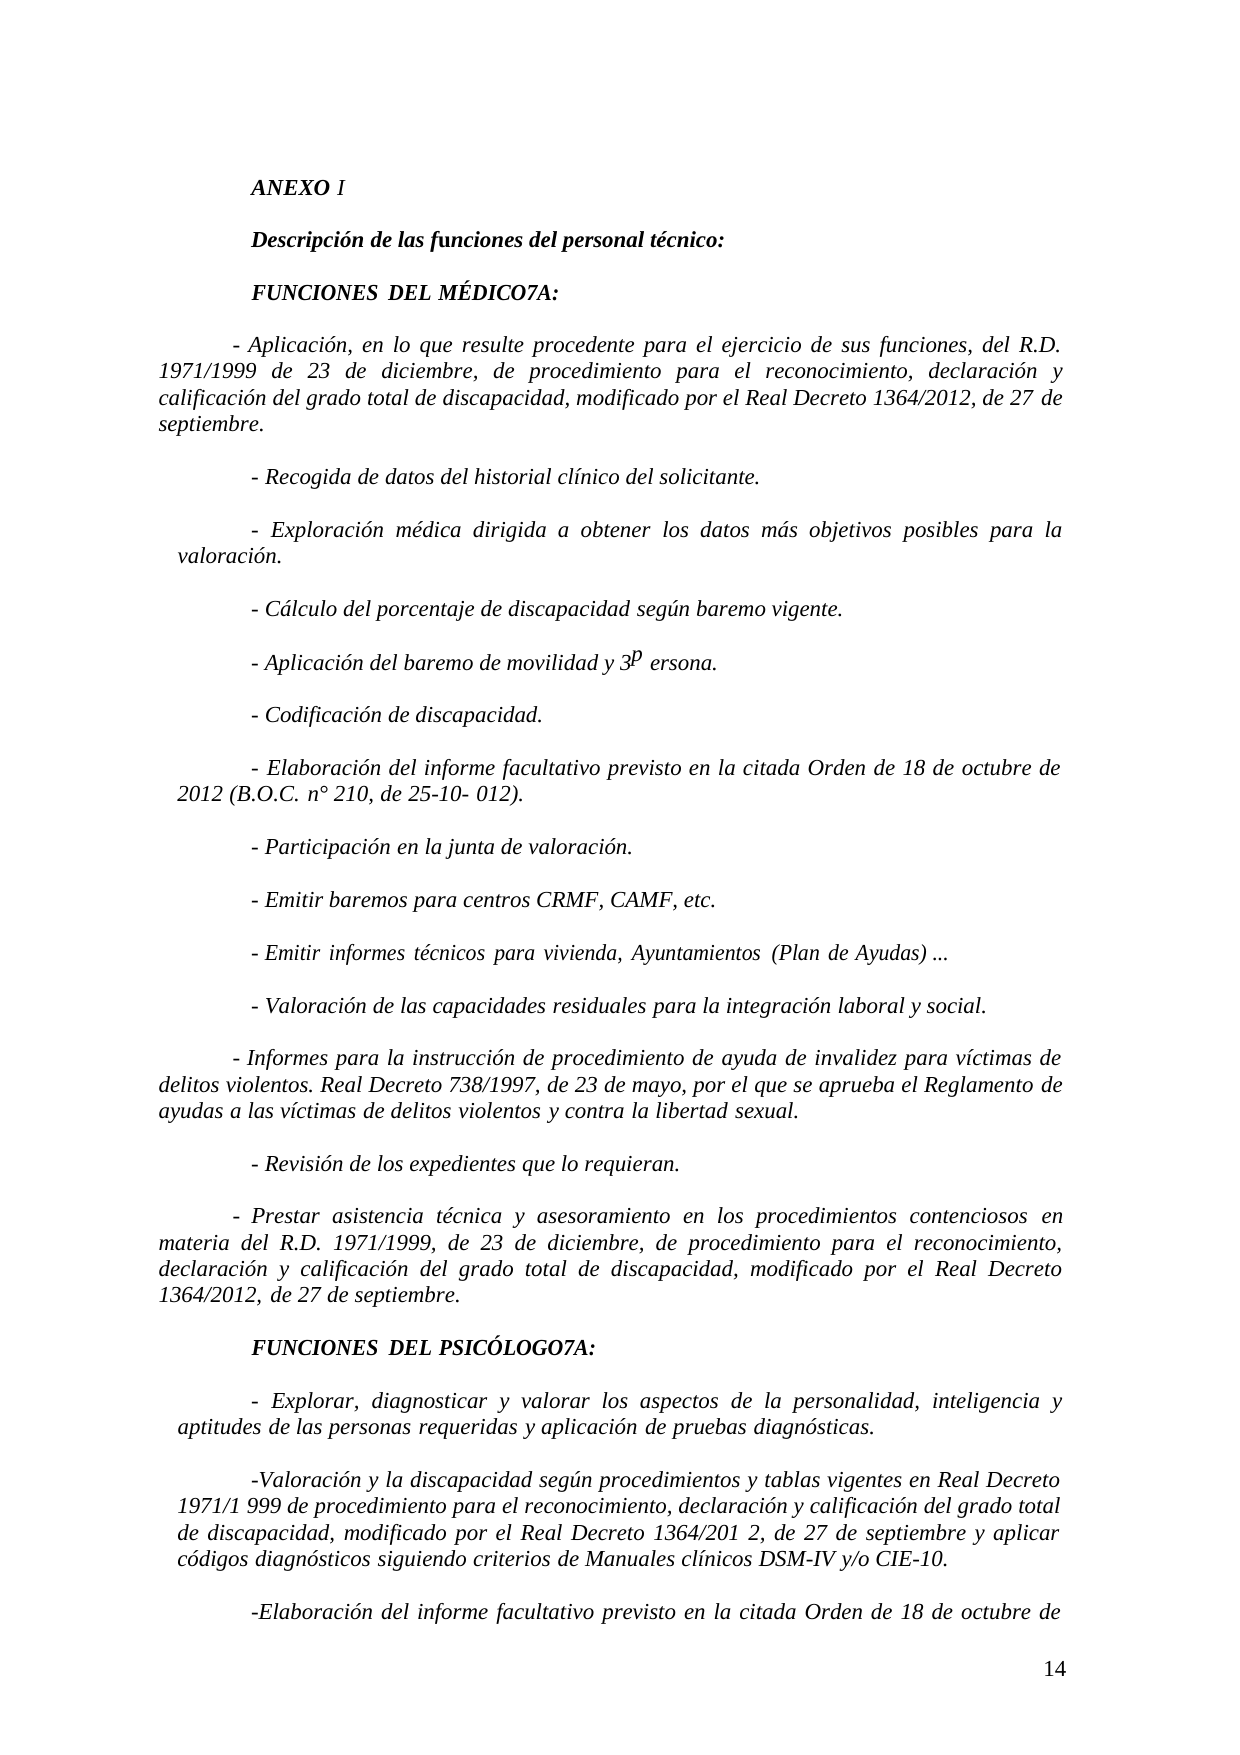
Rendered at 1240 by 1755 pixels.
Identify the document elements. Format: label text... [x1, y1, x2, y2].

list Elaboración del informe facultativo previsto en la citada Orden de 18 de octubre de 2012 (B.O.C. n° 210, de 25-10- 012). [177, 754, 1062, 807]
list Aplicación, en lo que resulte procedente para el ejercicio de sus funciones, del R.D. 1971/1999 de 23 de diciembre, de procedimiento para el reconocimiento, declaración y calificación del grado total de discapacidad, modificado por el Real Decreto 1364/2012, de 27 de septiembre. [158, 331, 1062, 437]
list Aplicación del baremo de movilidad y 3p ersona. [251, 640, 1187, 676]
list Explorar, diagnosticar y valorar los aspectos de la personalidad, inteligencia y aptitudes de las personas requeridas y aplicación de pruebas diagnósticas. [177, 1387, 1062, 1439]
subtitle FUNCIONES DEL PSICÓLOGO7A: [251, 1334, 1187, 1361]
list Exploración médica dirigida a obtener los datos más objetivos posibles para la valoración. [177, 516, 1062, 568]
list Prestar asistencia técnica y asesoramiento en los procedimientos contenciosos en materia del R.D. 1971/1999, de 23 de diciembre, de procedimiento para el reconocimiento, declaración y calificación del grado total de discapacidad, modificado por el Real Decreto 1364/2012, de 27 de septiembre. [158, 1202, 1063, 1308]
list Recogida de datos del historial clínico del solicitante. [251, 463, 1187, 489]
list Informes para la instrucción de procedimiento de ayuda de invalidez para víctimas de delitos violentos. Real Decreto 738/1997, de 23 de mayo, por el que se aprueba el Reglamento de ayudas a las víctimas de delitos violentos y contra la libertad sexual. [158, 1044, 1062, 1123]
text -Valoración y la discapacidad según procedimientos y tablas vigentes en Real Decreto 1971/1 999 de procedimiento para el reconocimiento, declaración y calificación del grado total de discapacidad, modificado por el Real Decreto 1364/201 2, de 27 de septiembre y aplicar códigos diagnósticos siguiendo criterios de Manuales clínicos DSM-IV y/o CIE-10. [177, 1466, 1061, 1571]
list Revisión de los expedientes que lo requieran. [251, 1150, 1187, 1176]
subtitle ANEXO I [251, 173, 1187, 200]
list Valoración de las capacidades residuales para la integración laboral y social. [251, 992, 1187, 1018]
list Participación en la junta de valoración. [251, 833, 1187, 859]
list Codificación de discapacidad. [251, 702, 1187, 728]
text Descripción de las funciones del personal técnico: [251, 227, 1187, 253]
list Cálculo del porcentaje de discapacidad según baremo vigente. [251, 595, 1187, 621]
subtitle FUNCIONES DEL MÉDICO7A: [251, 279, 1187, 306]
text -Elaboración del informe facultativo previsto en la citada Orden de 18 de octubre de [177, 1598, 1062, 1624]
list Emitir informes técnicos para vivienda, Ayuntamientos (Plan de Ayudas) ... [251, 939, 1187, 965]
list Emitir baremos para centros CRMF, CAMF, etc. [251, 886, 1187, 912]
